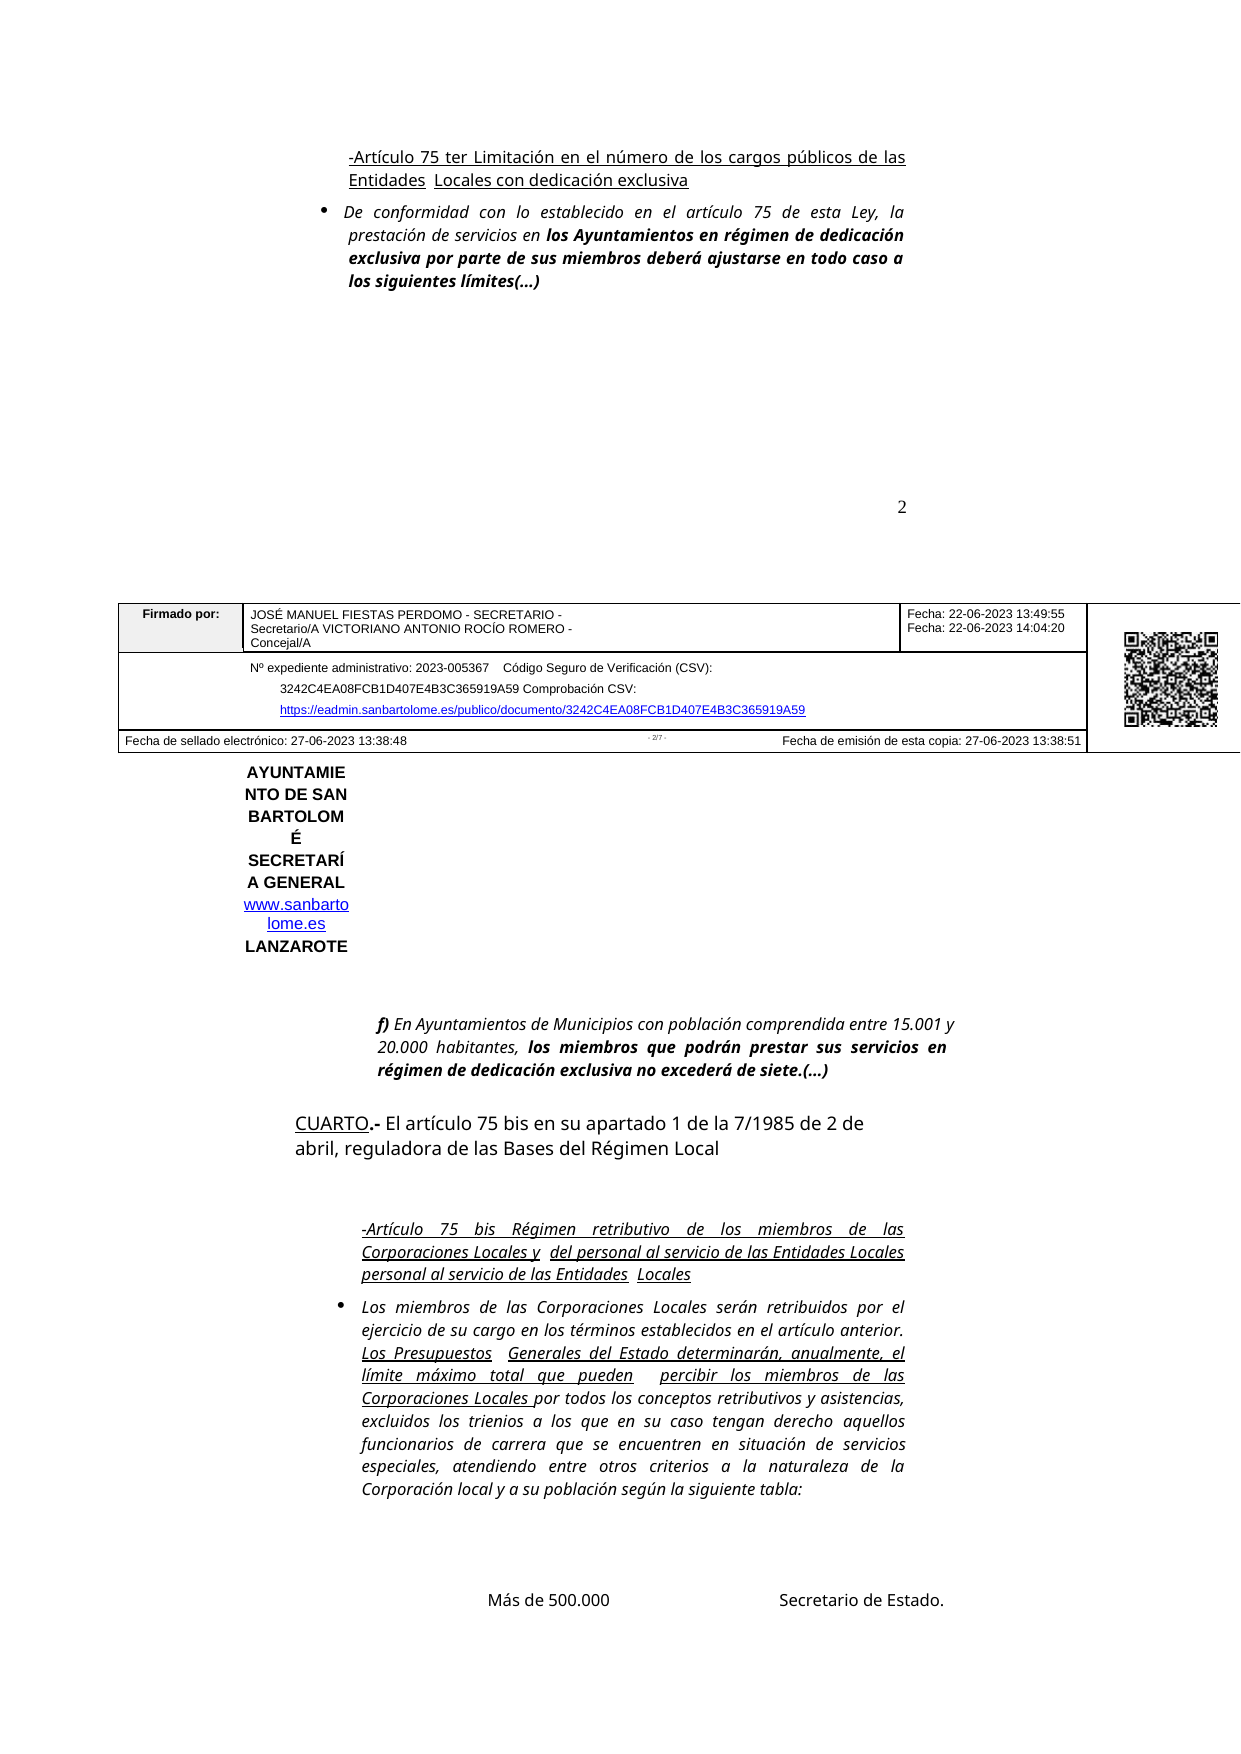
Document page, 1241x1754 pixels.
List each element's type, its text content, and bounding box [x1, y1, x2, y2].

text LANZAROTE [242, 937, 350, 956]
text -Artículo 75 bis Régimen retributivo de los miembros de las Corporaciones Locales y del personal al servicio de las Entidades Locales personal al servicio de las Entidades Locales [361, 1218, 907, 1286]
text f) En Ayuntamientos de Municipios con población comprendida entre 15.001 y [377, 1012, 1122, 1035]
text CUARTO.- El artículo 75 bis en su apartado 1 de la 7/1985 de 2 de abril, reguladora de las Bases del Régimen Local [295, 1110, 907, 1161]
table_cell Fecha de sellado electrónico: 27-06-2023 13:38:48 - 2/7 - Fecha de emisión de esta copia: 27-06-2023 13:38:51 [119, 731, 1086, 752]
table_header JOSÉ MANUEL FIESTAS PERDOMO - SECRETARIO - Secretario/A VICTORIANO ANTONIO ROCÍO ROMERO - Concejal/A [244, 604, 899, 651]
text Entidades Locales con dedicación exclusiva [348, 166, 906, 192]
table_header Fecha: 22-06-2023 13:49:55 Fecha: 22-06-2023 14:04:20 [901, 604, 1086, 651]
text AYUNTAMIENTO DE SAN BARTOLOMÉ SECRETARÍA GENERAL [242, 763, 349, 892]
list Los miembros de las Corporaciones Locales serán retribuidos por el ejercicio de su cargo en los términos establecidos en el artículo anterior. Los Presupuestos Generales del Estado determinarán, anualmente, el límite máximo total que pueden percibir los miembros de las Corporaciones Locales por todos los conceptos retributivos y asistencias, excluidos los trienios a los que en su caso tengan derecho aquellos funcionarios de carrera que se encuentren en situación de servicios especiales, atendiendo entre otros criterios a la naturaleza de la Corporación local y a su población según la siguiente tabla: [337, 1296, 907, 1500]
text -Artículo 75 ter Limitación en el número de los cargos públicos de las [348, 146, 906, 165]
table_header Firmado por: [119, 604, 242, 648]
table_header [1088, 604, 1240, 752]
text Más de 500.000 Secretario de Estado. [487, 1589, 1122, 1612]
text www.sanbartolome.es [242, 895, 350, 933]
text 20.000 habitantes, los miembros que podrán prestar sus servicios en régimen de dedicación exclusiva no excederá de siete.(…) [377, 1035, 978, 1081]
list De conformidad con lo establecido en el artículo 75 de esta Ley, la prestación de servicios en los Ayuntamientos en régimen de dedicación exclusiva por parte de sus miembros deberá ajustarse en todo caso a los siguientes límites(…) [320, 201, 906, 292]
text 2 [118, 496, 907, 518]
table_cell Nº expediente administrativo: 2023-005367 Código Seguro de Verificación (CSV): 3242C4EA08FCB1D407E4B3C365919A59 Comprobación CSV: https://eadmin.sanbartolome.es/publico/documento/3242C4EA08FCB1D407E4B3C365919A59 [119, 653, 1086, 729]
